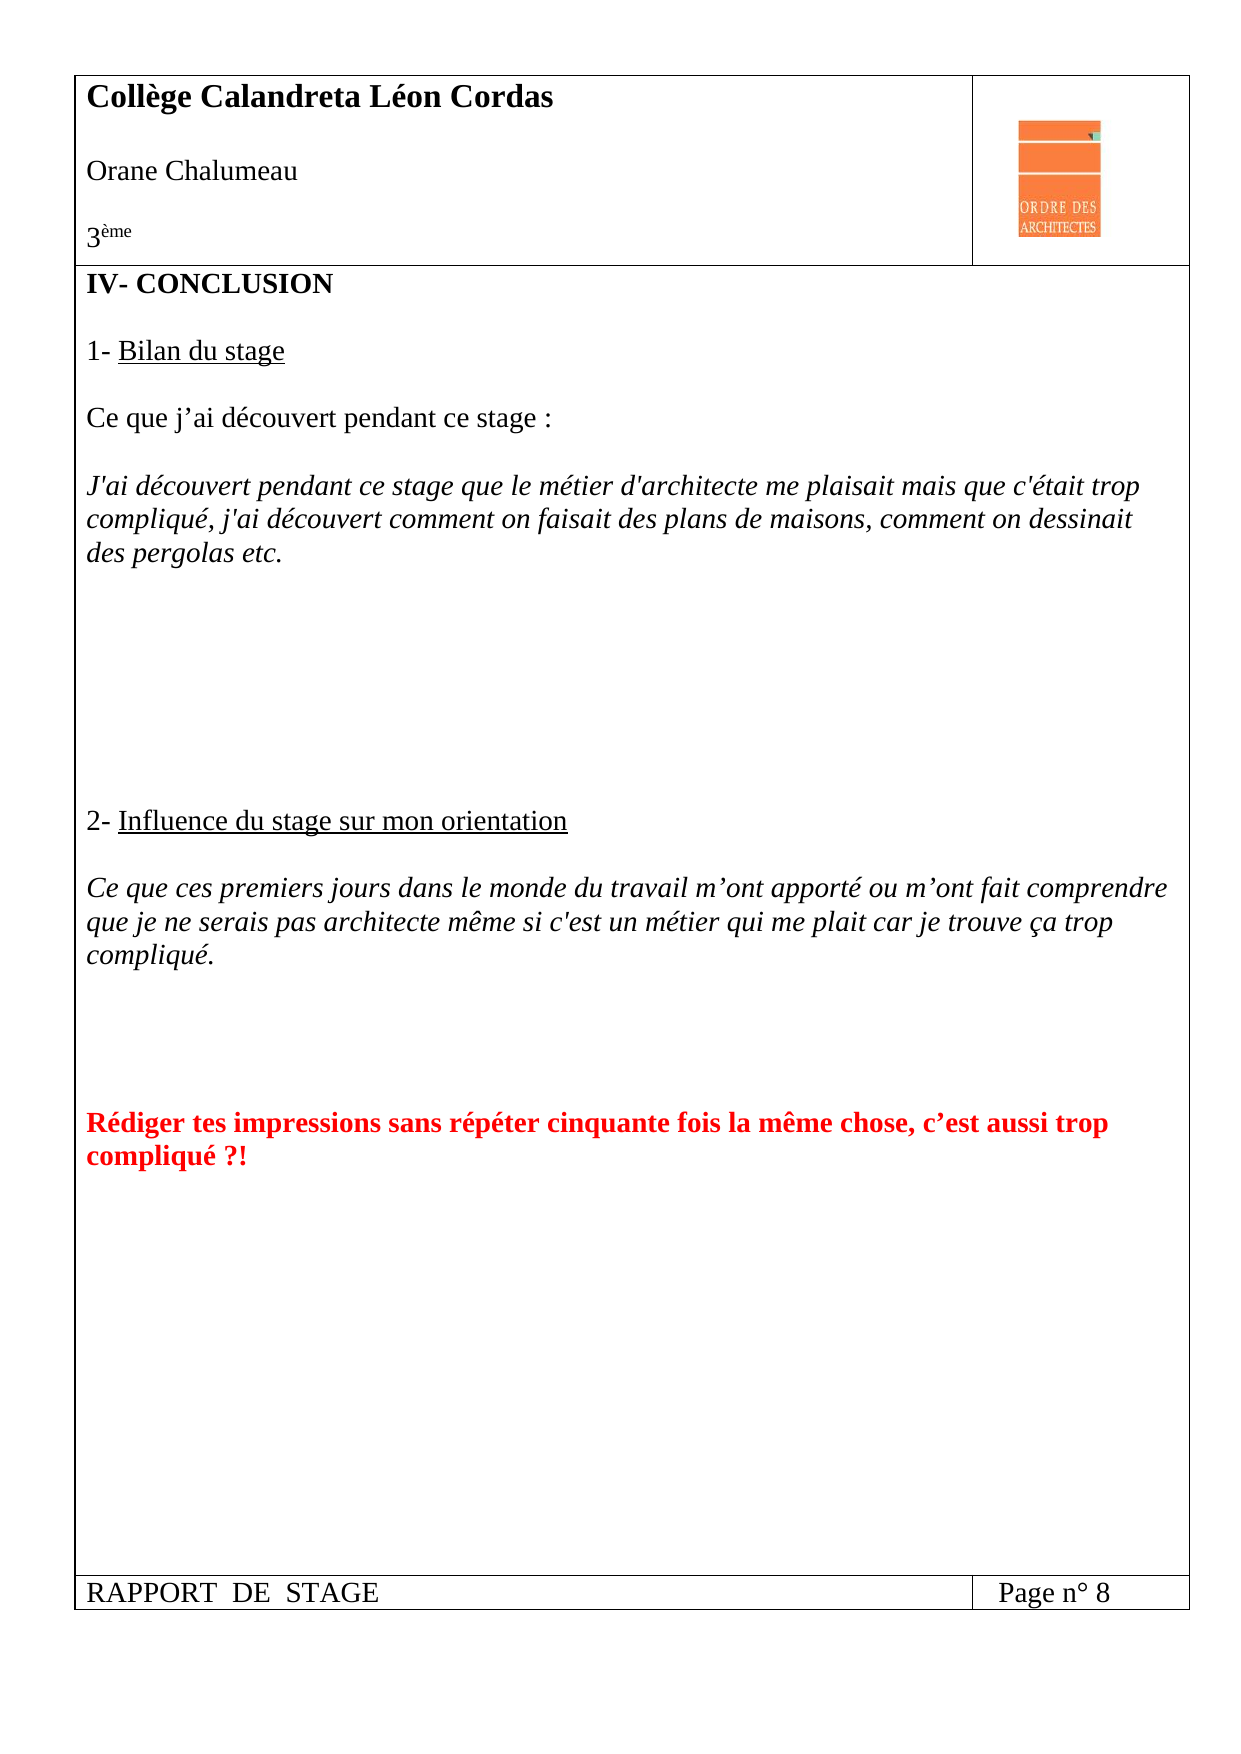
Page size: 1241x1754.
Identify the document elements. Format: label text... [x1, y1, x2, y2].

table_cell [1190, 265, 1194, 1574]
table_cell Page n° 8 [973, 1576, 1189, 1609]
table_cell Collège Calandreta Léon Cordas Orane Chalumeau 3ème [76, 76, 972, 265]
table_cell [1190, 75, 1194, 265]
table_cell IV- CONCLUSION 1- Bilan du stage Ce que j’ai découvert pendant ce stage : J'ai découvert pendant ce stage que le métier d'architecte me plaisait mais que c'était trop compliqué, j'ai découvert comment on faisait des plans de maisons, comment on dessinait des pergolas etc. 2- Influence du stage sur mon orientation Ce que ces premiers jours dans le monde du travail m’ont apporté ou m’ont fait comprendre que je ne serais pas architecte même si c'est un métier qui me plait car je trouve ça trop compliqué. Rédiger tes impressions sans répéter cinquante fois la même chose, c’est aussi trop compliqué ?! [76, 266, 1189, 1574]
table_cell [1190, 1575, 1194, 1609]
table_cell RAPPORT DE STAGE [76, 1576, 972, 1609]
table_cell [973, 76, 1189, 265]
